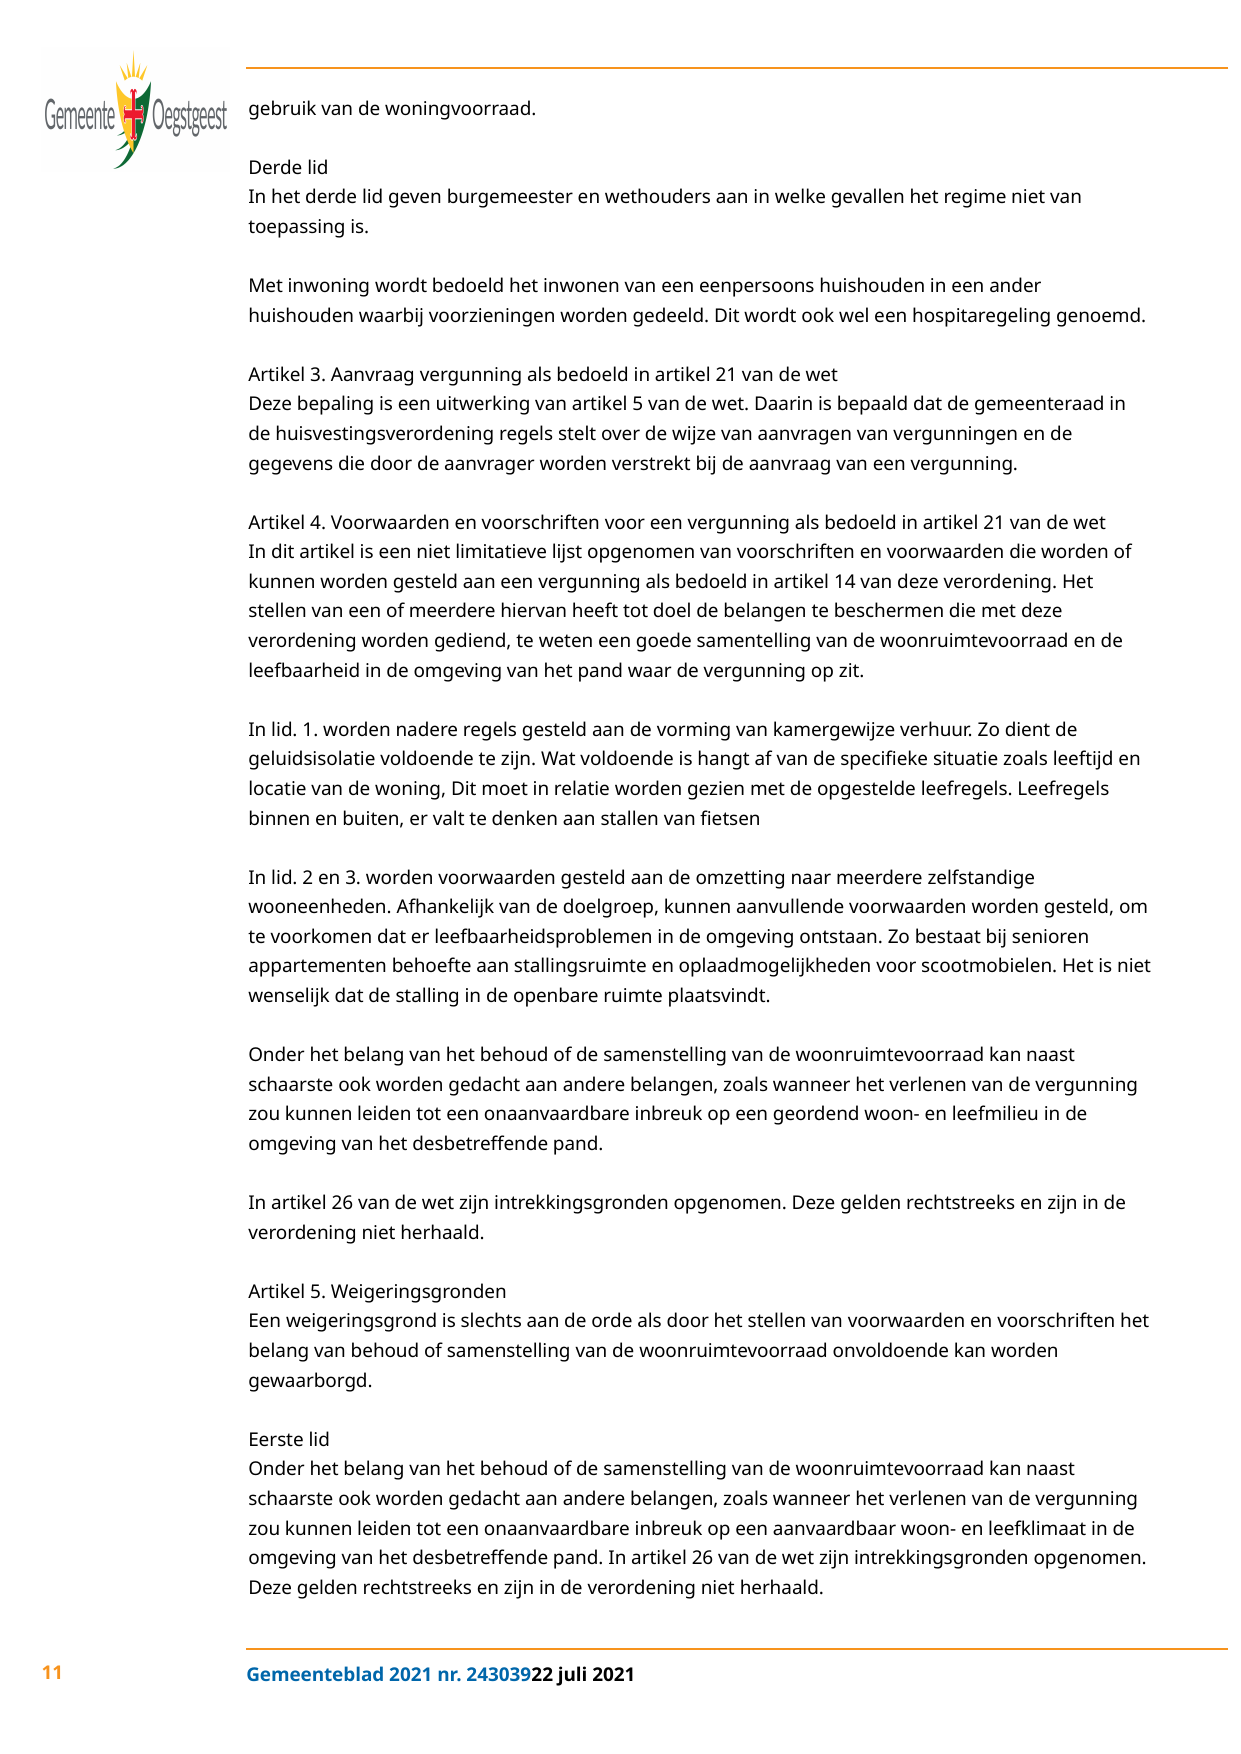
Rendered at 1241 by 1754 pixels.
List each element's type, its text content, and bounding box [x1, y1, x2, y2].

text In het derde lid geven burgemeester en wethouders aan in welke gevallen het regime niet van toepassing is. [248, 183, 1152, 239]
text Deze bepaling is een uitwerking van artikel 5 van de wet. Daarin is bepaald dat de gemeenteraad in de huisvestingsverordening regels stelt over de wijze van aanvragen van vergunningen en de gegevens die door de aanvrager worden verstrekt bij de aanvraag van een vergunning. [248, 391, 1152, 476]
text In dit artikel is een niet limitatieve lijst opgenomen van voorschriften en voorwaarden die worden of kunnen worden gesteld aan een vergunning als bedoeld in artikel 14 van deze verordening. Het stellen van een of meerdere hiervan heeft tot doel de belangen te beschermen die met deze verordening worden gediend, te weten een goede samentelling van de woonruimtevoorraad en de leefbaarheid in de omgeving van het pand waar de vergunning op zit. [248, 538, 1152, 683]
text Onder het belang van het behoud of de samenstelling van de woonruimtevoorraad kan naast schaarste ook worden gedacht aan andere belangen, zoals wanneer het verlenen van de vergunning zou kunnen leiden tot een onaanvaardbare inbreuk op een aanvaardbaar woon- en leefklimaat in de omgeving van het desbetreffende pand. In artikel 26 van de wet zijn intrekkingsgronden opgenomen. Deze gelden rechtstreeks en zijn in de verordening niet herhaald. [248, 1456, 1152, 1600]
text Artikel 3. Aanvraag vergunning als bedoeld in artikel 21 van de wet [248, 361, 1152, 387]
text gebruik van de woningvoorraad. [248, 95, 1152, 121]
picture [41, 47, 231, 172]
text Derde lid [248, 154, 1152, 180]
text In artikel 26 van de wet zijn intrekkingsgronden opgenomen. Deze gelden rechtstreeks en zijn in de verordening niet herhaald. [248, 1189, 1152, 1245]
text Met inwoning wordt bedoeld het inwonen van een eenpersoons huishouden in een ander huishouden waarbij voorzieningen worden gedeeld. Dit wordt ook wel een hospitaregeling genoemd. [248, 272, 1152, 328]
text In lid. 1. worden nadere regels gesteld aan de vorming van kamergewijze verhuur. Zo dient de geluidsisolatie voldoende te zijn. Wat voldoende is hangt af van de specifieke situatie zoals leeftijd en locatie van de woning, Dit moet in relatie worden gezien met de opgestelde leefregels. Leefregels binnen en buiten, er valt te denken aan stallen van fietsen [248, 716, 1152, 831]
text Eerste lid [248, 1426, 1152, 1452]
text Een weigeringsgrond is slechts aan de orde als door het stellen van voorwaarden en voorschriften het belang van behoud of samenstelling van de woonruimtevoorraad onvoldoende kan worden gewaarborgd. [248, 1308, 1152, 1393]
text In lid. 2 en 3. worden voorwaarden gesteld aan de omzetting naar meerdere zelfstandige wooneenheden. Afhankelijk van de doelgroep, kunnen aanvullende voorwaarden worden gesteld, om te voorkomen dat er leefbaarheidsproblemen in de omgeving ontstaan. Zo bestaat bij senioren appartementen behoefte aan stallingsruimte en oplaadmogelijkheden voor scootmobielen. Het is niet wenselijk dat de stalling in de openbare ruimte plaatsvindt. [248, 864, 1152, 1008]
text Onder het belang van het behoud of de samenstelling van de woonruimtevoorraad kan naast schaarste ook worden gedacht aan andere belangen, zoals wanneer het verlenen van de vergunning zou kunnen leiden tot een onaanvaardbare inbreuk op een geordend woon- en leefmilieu in de omgeving van het desbetreffende pand. [248, 1041, 1152, 1156]
text Artikel 4. Voorwaarden en voorschriften voor een vergunning als bedoeld in artikel 21 van de wet [248, 509, 1152, 535]
text Artikel 5. Weigeringsgronden [248, 1278, 1152, 1304]
